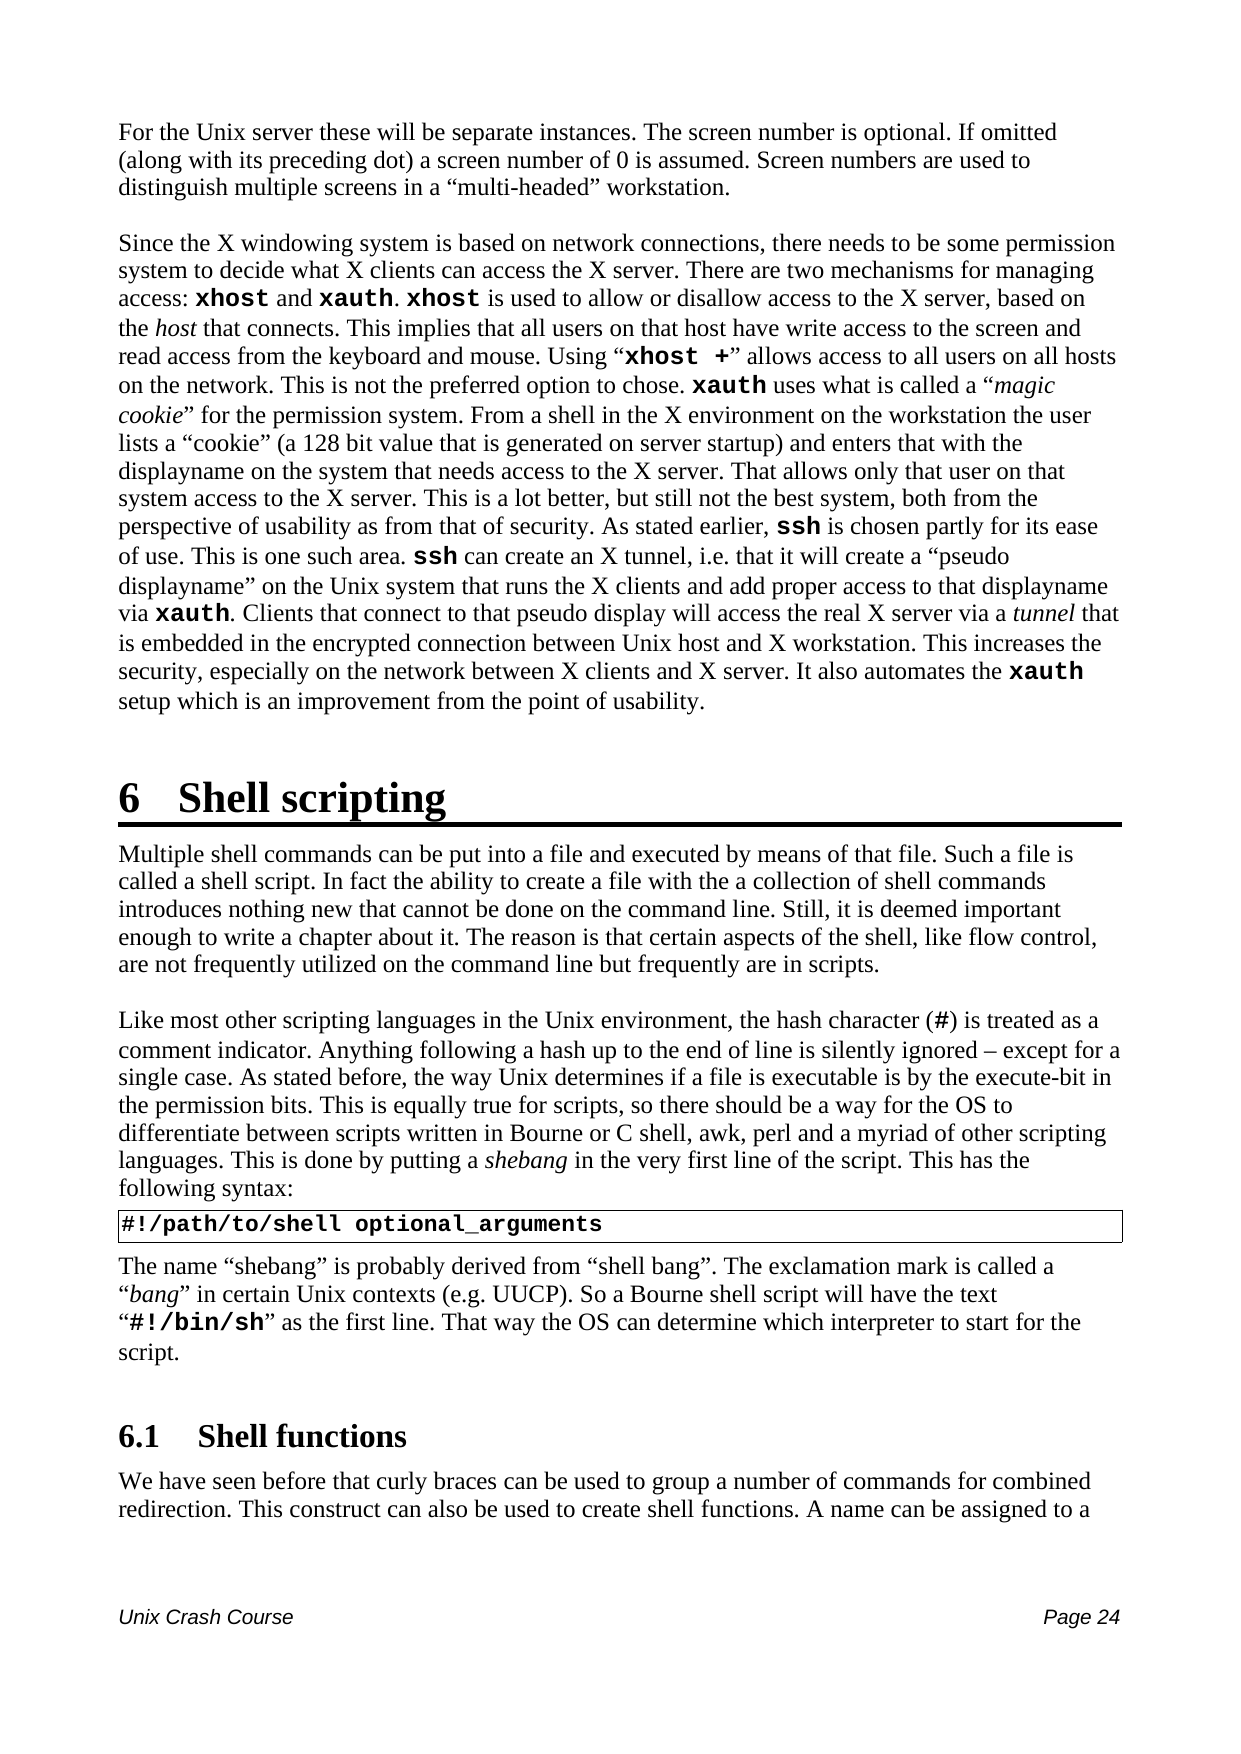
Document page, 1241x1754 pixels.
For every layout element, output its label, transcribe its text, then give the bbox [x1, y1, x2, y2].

subtitle Shell functions [118, 1418, 1122, 1455]
text Since the X windowing system is based on network connections, there needs to be some permission system to decide what X clients can access the X server. There are two mechanisms for managing access: xhost and xauth. xhost is used to allow or disallow access to the X server, based on the host that connects. This implies that all users on that host have write access to the screen and read access from the keyboard and mouse. Using “xhost +” allows access to all users on all hosts on the network. This is not the preferred option to chose. xauth uses what is called a “magic cookie” for the permission system. From a shell in the X environment on the workstation the user lists a “cookie” (a 128 bit value that is generated on server startup) and enters that with the displayname on the system that needs access to the X server. That allows only that user on that system access to the X server. This is a lot better, but still not the best system, both from the perspective of usability as from that of security. As stated earlier, ssh is chosen partly for its ease of use. This is one such area. ssh can create an X tunnel, i.e. that it will create a “pseudo displayname” on the Unix system that runs the X clients and add proper access to that displayname via xauth. Clients that connect to that pseudo display will access the real X server via a tunnel that is embedded in the encrypted connection between Unix host and X workstation. This increases the security, especially on the network between X clients and X server. It also automates the xauth setup which is an improvement from the point of usability. [118, 229, 1122, 714]
text We have seen before that curly braces can be used to group a number of commands for combined redirection. This construct can also be used to create shell functions. A name can be assigned to a [118, 1467, 1122, 1523]
text The name “shebang” is probably derived from “shell bang”. The exclamation mark is called a “bang” in certain Unix contexts (e.g. UUCP). So a Bourne shell script will have the text “#!/bin/sh” as the first line. That way the OS can determine which interpreter to start for the script. [118, 1252, 1122, 1365]
text Multiple shell commands can be put into a file and executed by means of that file. Such a file is called a shell script. In fact the ability to create a file with the a collection of shell commands introduces nothing new that cannot be done on the command line. Still, it is deemed important enough to write a chapter about it. The reason is that certain aspects of the shell, like flow control, are not frequently utilized on the command line but frequently are in scripts. [118, 840, 1122, 978]
text For the Unix server these will be separate instances. The screen number is optional. If omitted (along with its preceding dot) a screen number of 0 is assumed. Screen numbers are used to distinguish multiple screens in a “multi-headed” workstation. [118, 118, 1122, 201]
subtitle Shell scripting [118, 774, 1122, 822]
text Like most other scripting languages in the Unix environment, the hash character (#) is treated as a comment indicator. Anything following a hash up to the end of line is silently ignored – except for a single case. As stated before, the way Unix determines if a file is executable is by the execute-bit in the permission bits. This is equally true for scripts, so there should be a way for the OS to differentiate between scripts written in Bourne or C shell, awk, perl and a myriad of other scripting languages. This is done by putting a shebang in the very first line of the script. This has the following syntax: [118, 1006, 1122, 1202]
text #!/path/to/shell optional_arguments [119, 1211, 1122, 1242]
